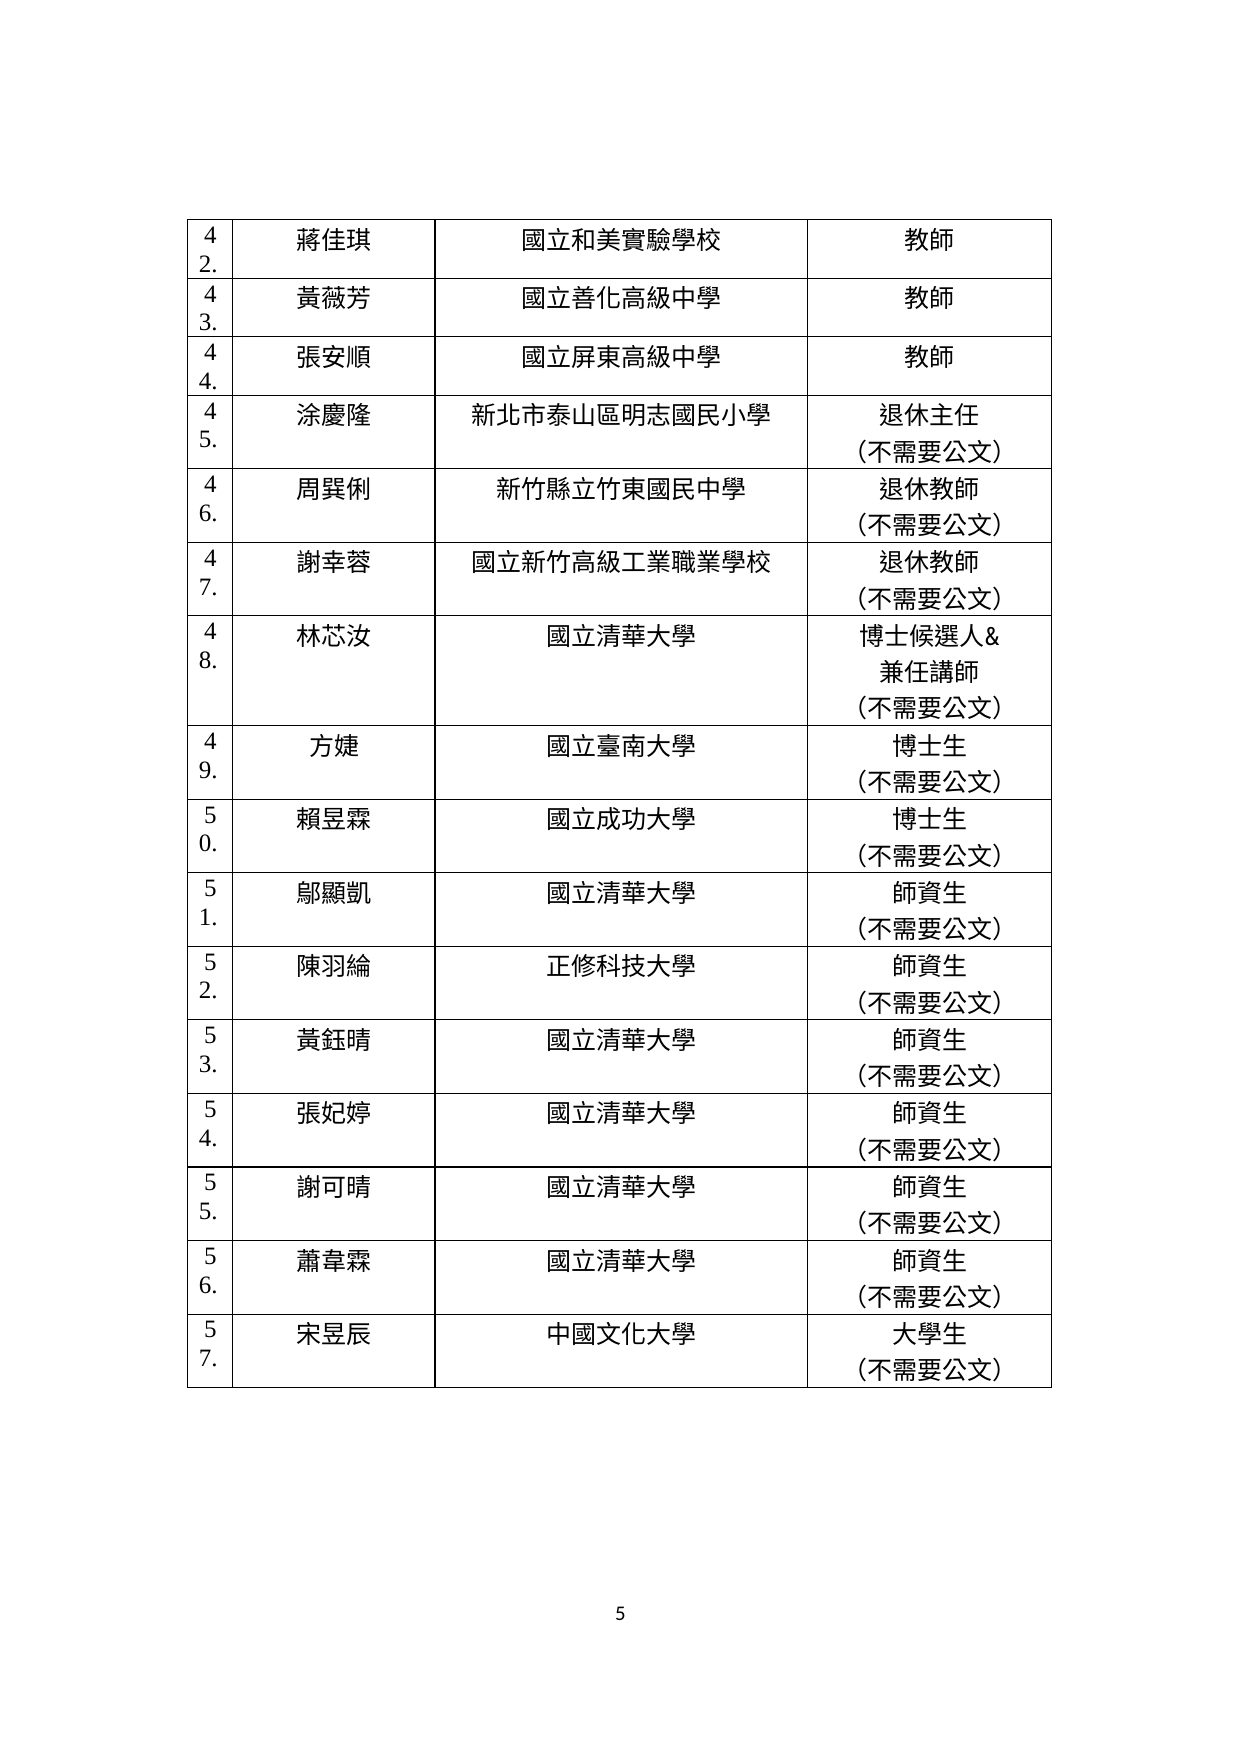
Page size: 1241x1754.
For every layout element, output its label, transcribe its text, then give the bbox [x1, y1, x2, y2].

table_cell 教師 [808, 337, 1051, 395]
table_cell 蕭韋霖 [233, 1241, 434, 1313]
table_cell [188, 1241, 232, 1313]
table_cell 教師 [808, 279, 1051, 336]
table_cell 退休主任 （不需要公文） [808, 396, 1051, 468]
table_cell 宋昱辰 [233, 1315, 434, 1387]
table_cell 大學生 （不需要公文） [808, 1315, 1051, 1387]
table_cell [188, 1315, 232, 1387]
table_cell 師資生 （不需要公文） [808, 1020, 1051, 1093]
table_cell 林芯汝 [233, 616, 434, 725]
table_cell [188, 726, 232, 799]
table_cell [188, 1020, 232, 1093]
table_cell 周巽俐 [233, 469, 434, 542]
table_cell 謝幸蓉 [233, 543, 434, 615]
table_cell 國立新竹高級工業職業學校 [436, 543, 807, 615]
table_cell [188, 947, 232, 1019]
table_cell 國立成功大學 [436, 800, 807, 872]
table_cell 黃薇芳 [233, 279, 434, 336]
table_cell 教師 [808, 220, 1051, 278]
table_cell [188, 220, 232, 278]
table_cell 國立屏東高級中學 [436, 337, 807, 395]
table_cell 蔣佳琪 [233, 220, 434, 278]
table_cell 國立清華大學 [436, 616, 807, 725]
table_cell 退休教師 （不需要公文） [808, 469, 1051, 542]
table_cell 師資生 （不需要公文） [808, 1168, 1051, 1240]
table_cell [188, 279, 232, 336]
table_cell 新竹縣立竹東國民中學 [436, 469, 807, 542]
table_cell [188, 800, 232, 872]
table_cell 國立清華大學 [436, 1094, 807, 1166]
table_cell [188, 1168, 232, 1240]
table_cell 陳羽綸 [233, 947, 434, 1019]
table_cell [188, 1094, 232, 1166]
table_cell [188, 469, 232, 542]
table_cell 國立清華大學 [436, 1020, 807, 1093]
table_cell 賴昱霖 [233, 800, 434, 872]
table_cell [188, 337, 232, 395]
table_cell 正修科技大學 [436, 947, 807, 1019]
table_cell 博士生 （不需要公文） [808, 800, 1051, 872]
table_cell 鄔顯凱 [233, 873, 434, 946]
table_cell 國立清華大學 [436, 873, 807, 946]
table_cell [188, 873, 232, 946]
table_cell [188, 543, 232, 615]
table_cell 中國文化大學 [436, 1315, 807, 1387]
table_cell 師資生 （不需要公文） [808, 947, 1051, 1019]
table_cell 師資生 （不需要公文） [808, 1094, 1051, 1166]
table_cell 國立清華大學 [436, 1241, 807, 1313]
table_cell 博士候選人& 兼任講師 （不需要公文） [808, 616, 1051, 725]
table_cell [188, 396, 232, 468]
table_cell 國立臺南大學 [436, 726, 807, 799]
table_cell 國立清華大學 [436, 1168, 807, 1240]
table_cell 國立善化高級中學 [436, 279, 807, 336]
table_cell [188, 616, 232, 725]
table_cell 方婕 [233, 726, 434, 799]
table_cell 黃鈺晴 [233, 1020, 434, 1093]
table_cell 新北市泰山區明志國民小學 [436, 396, 807, 468]
table_cell 謝可晴 [233, 1168, 434, 1240]
table_cell 師資生 （不需要公文） [808, 873, 1051, 946]
table_cell 博士生 （不需要公文） [808, 726, 1051, 799]
table_cell 張妃婷 [233, 1094, 434, 1166]
table_cell 張安順 [233, 337, 434, 395]
table_cell 師資生 （不需要公文） [808, 1241, 1051, 1313]
table_cell 國立和美實驗學校 [436, 220, 807, 278]
table_cell 涂慶隆 [233, 396, 434, 468]
table_cell 退休教師 （不需要公文） [808, 543, 1051, 615]
